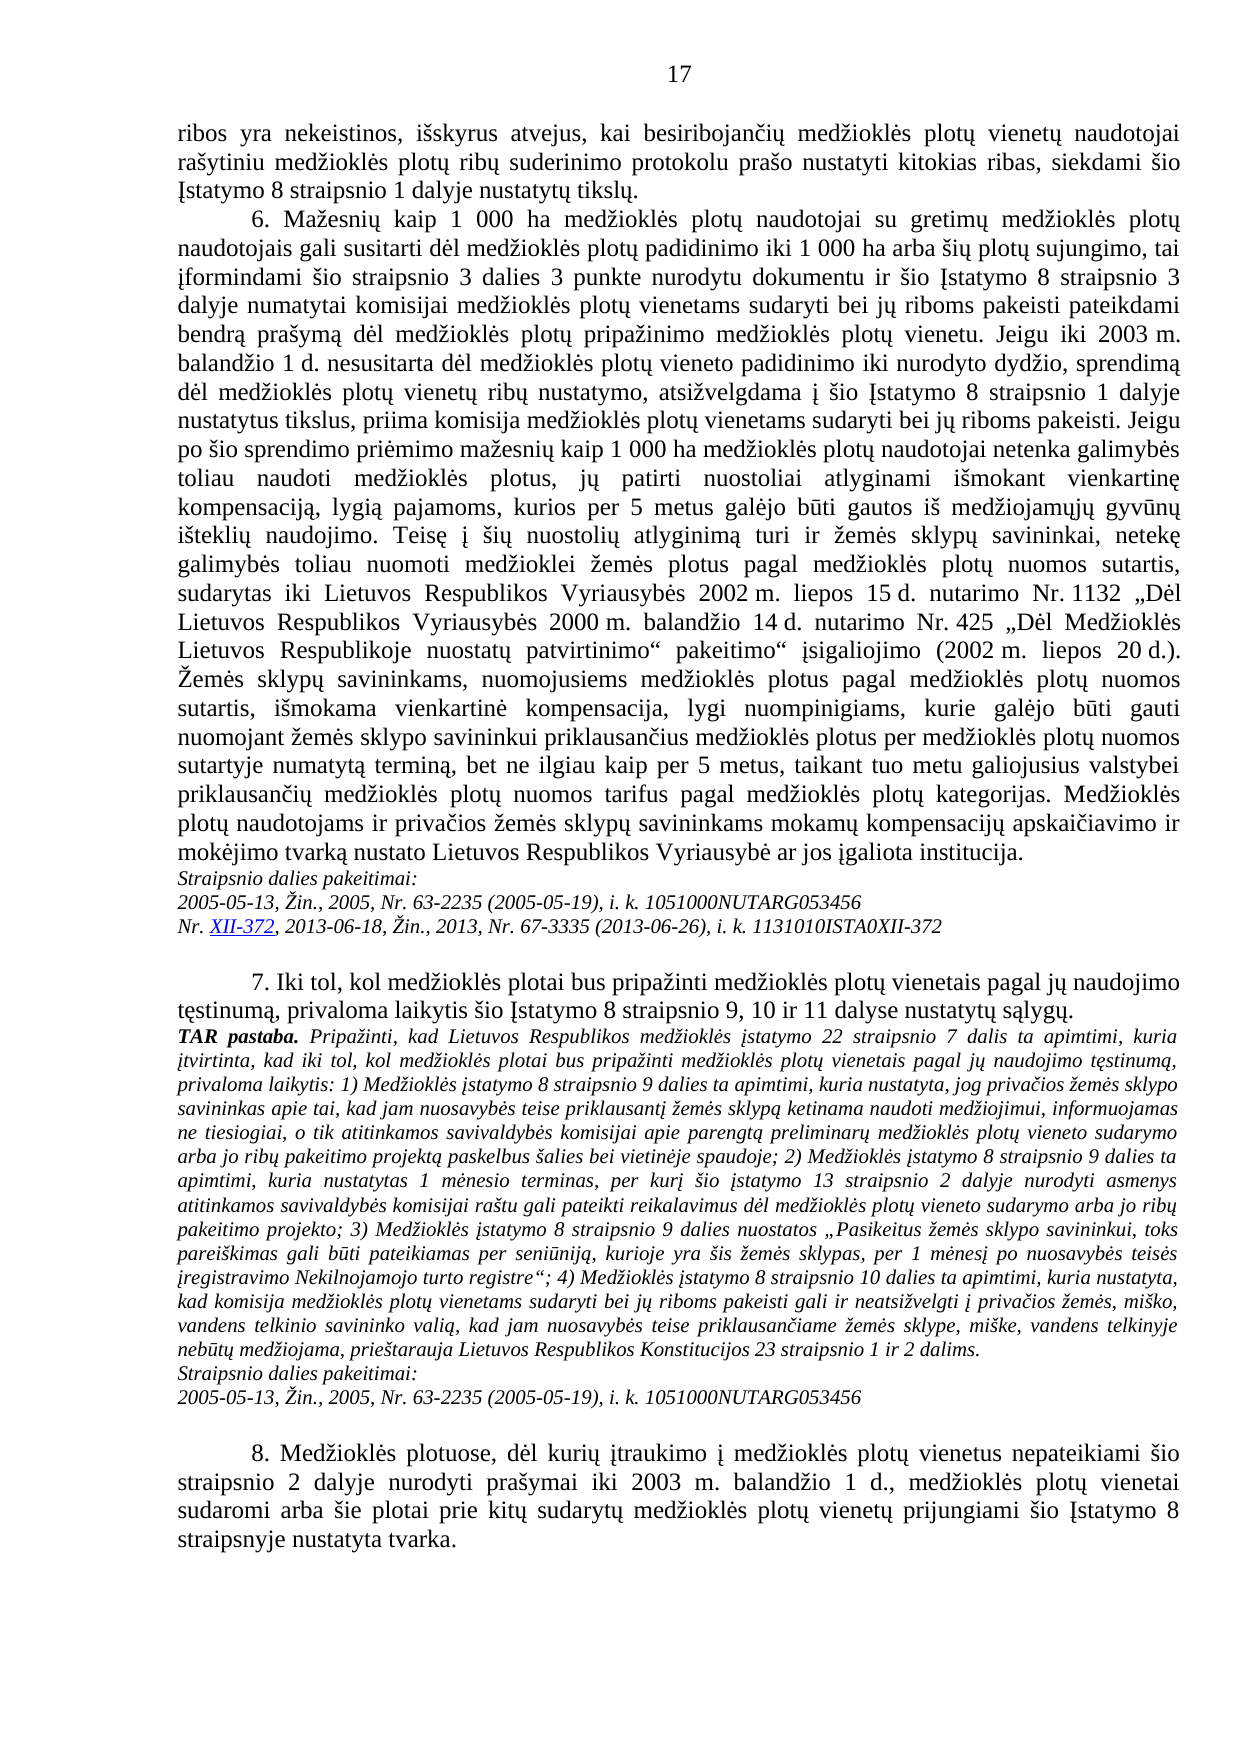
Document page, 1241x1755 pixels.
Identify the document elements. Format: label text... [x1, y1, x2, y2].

text 2005-05-13, Žin., 2005, Nr. 63-2235 (2005-05-19), i. k. 1051000NUTARG053456 [177, 1385, 1181, 1409]
text Straipsnio dalies pakeitimai: [177, 866, 1181, 890]
text Nr. XII-372, 2013-06-18, Žin., 2013, Nr. 67-3335 (2013-06-26), i. k. 1131010ISTA0XII-372 [177, 914, 1181, 938]
text ribos yra nekeistinos, išskyrus atvejus, kai besiribojančių medžioklės plotų vienetų naudotojai rašytiniu medžioklės plotų ribų suderinimo protokolu prašo nustatyti kitokias ribas, siekdami šio Įstatymo 8 straipsnio 1 dalyje nustatytų tikslų. [177, 118, 1181, 204]
text 8. Medžioklės plotuose, dėl kurių įtraukimo į medžioklės plotų vienetus nepateikiami šio straipsnio 2 dalyje nurodyti prašymai iki 2003 m. balandžio 1 d., medžioklės plotų vienetai sudaromi arba šie plotai prie kitų sudarytų medžioklės plotų vienetų prijungiami šio Įstatymo 8 straipsnyje nustatyta tvarka. [177, 1438, 1181, 1553]
text 6. Mažesnių kaip 1 000 ha medžioklės plotų naudotojai su gretimų medžioklės plotų naudotojais gali susitarti dėl medžioklės plotų padidinimo iki 1 000 ha arba šių plotų sujungimo, tai įformindami šio straipsnio 3 dalies 3 punkte nurodytu dokumentu ir šio Įstatymo 8 straipsnio 3 dalyje numatytai komisijai medžioklės plotų vienetams sudaryti bei jų riboms pakeisti pateikdami bendrą prašymą dėl medžioklės plotų pripažinimo medžioklės plotų vienetu. Jeigu iki 2003 m. balandžio 1 d. nesusitarta dėl medžioklės plotų vieneto padidinimo iki nurodyto dydžio, sprendimą dėl medžioklės plotų vienetų ribų nustatymo, atsižvelgdama į šio Įstatymo 8 straipsnio 1 dalyje nustatytus tikslus, priima komisija medžioklės plotų vienetams sudaryti bei jų riboms pakeisti. Jeigu po šio sprendimo priėmimo mažesnių kaip 1 000 ha medžioklės plotų naudotojai netenka galimybės toliau naudoti medžioklės plotus, jų patirti nuostoliai atlyginami išmokant vienkartinę kompensaciją, lygią pajamoms, kurios per 5 metus galėjo būti gautos iš medžiojamųjų gyvūnų išteklių naudojimo. Teisę į šių nuostolių atlyginimą turi ir žemės sklypų savininkai, netekę galimybės toliau nuomoti medžioklei žemės plotus pagal medžioklės plotų nuomos sutartis, sudarytas iki Lietuvos Respublikos Vyriausybės 2002 m. liepos 15 d. nutarimo Nr. 1132 „Dėl Lietuvos Respublikos Vyriausybės 2000 m. balandžio 14 d. nutarimo Nr. 425 „Dėl Medžioklės Lietuvos Respublikoje nuostatų patvirtinimo“ pakeitimo“ įsigaliojimo (2002 m. liepos 20 d.). Žemės sklypų savininkams, nuomojusiems medžioklės plotus pagal medžioklės plotų nuomos sutartis, išmokama vienkartinė kompensacija, lygi nuompinigiams, kurie galėjo būti gauti nuomojant žemės sklypo savininkui priklausančius medžioklės plotus per medžioklės plotų nuomos sutartyje numatytą terminą, bet ne ilgiau kaip per 5 metus, taikant tuo metu galiojusius valstybei priklausančių medžioklės plotų nuomos tarifus pagal medžioklės plotų kategorijas. Medžioklės plotų naudotojams ir privačios žemės sklypų savininkams mokamų kompensacijų apskaičiavimo ir mokėjimo tvarką nustato Lietuvos Respublikos Vyriausybė ar jos įgaliota institucija. [177, 204, 1181, 866]
text TAR pastaba. Pripažinti, kad Lietuvos Respublikos medžioklės įstatymo 22 straipsnio 7 dalis ta apimtimi, kuria įtvirtinta, kad iki tol, kol medžioklės plotai bus pripažinti medžioklės plotų vienetais pagal jų naudojimo tęstinumą, privaloma laikytis: 1) Medžioklės įstatymo 8 straipsnio 9 dalies ta apimtimi, kuria nustatyta, jog privačios žemės sklypo savininkas apie tai, kad jam nuosavybės teise priklausantį žemės sklypą ketinama naudoti medžiojimui, informuojamas ne tiesiogiai, o tik atitinkamos savivaldybės komisijai apie parengtą preliminarų medžioklės plotų vieneto sudarymo arba jo ribų pakeitimo projektą paskelbus šalies bei vietinėje spaudoje; 2) Medžioklės įstatymo 8 straipsnio 9 dalies ta apimtimi, kuria nustatytas 1 mėnesio terminas, per kurį šio įstatymo 13 straipsnio 2 dalyje nurodyti asmenys atitinkamos savivaldybės komisijai raštu gali pateikti reikalavimus dėl medžioklės plotų vieneto sudarymo arba jo ribų pakeitimo projekto; 3) Medžioklės įstatymo 8 straipsnio 9 dalies nuostatos „Pasikeitus žemės sklypo savininkui, toks pareiškimas gali būti pateikiamas per seniūniją, kurioje yra šis žemės sklypas, per 1 mėnesį po nuosavybės teisės įregistravimo Nekilnojamojo turto registre“; 4) Medžioklės įstatymo 8 straipsnio 10 dalies ta apimtimi, kuria nustatyta, kad komisija medžioklės plotų vienetams sudaryti bei jų riboms pakeisti gali ir neatsižvelgti į privačios žemės, miško, vandens telkinio savininko valią, kad jam nuosavybės teise priklausančiame žemės sklype, miške, vandens telkinyje nebūtų medžiojama, prieštarauja Lietuvos Respublikos Konstitucijos 23 straipsnio 1 ir 2 dalims. [177, 1024, 1181, 1361]
text 7. Iki tol, kol medžioklės plotai bus pripažinti medžioklės plotų vienetais pagal jų naudojimo tęstinumą, privaloma laikytis šio Įstatymo 8 straipsnio 9, 10 ir 11 dalyse nustatytų sąlygų. [177, 967, 1181, 1024]
text 2005-05-13, Žin., 2005, Nr. 63-2235 (2005-05-19), i. k. 1051000NUTARG053456 [177, 890, 1181, 914]
text Straipsnio dalies pakeitimai: [177, 1361, 1181, 1385]
